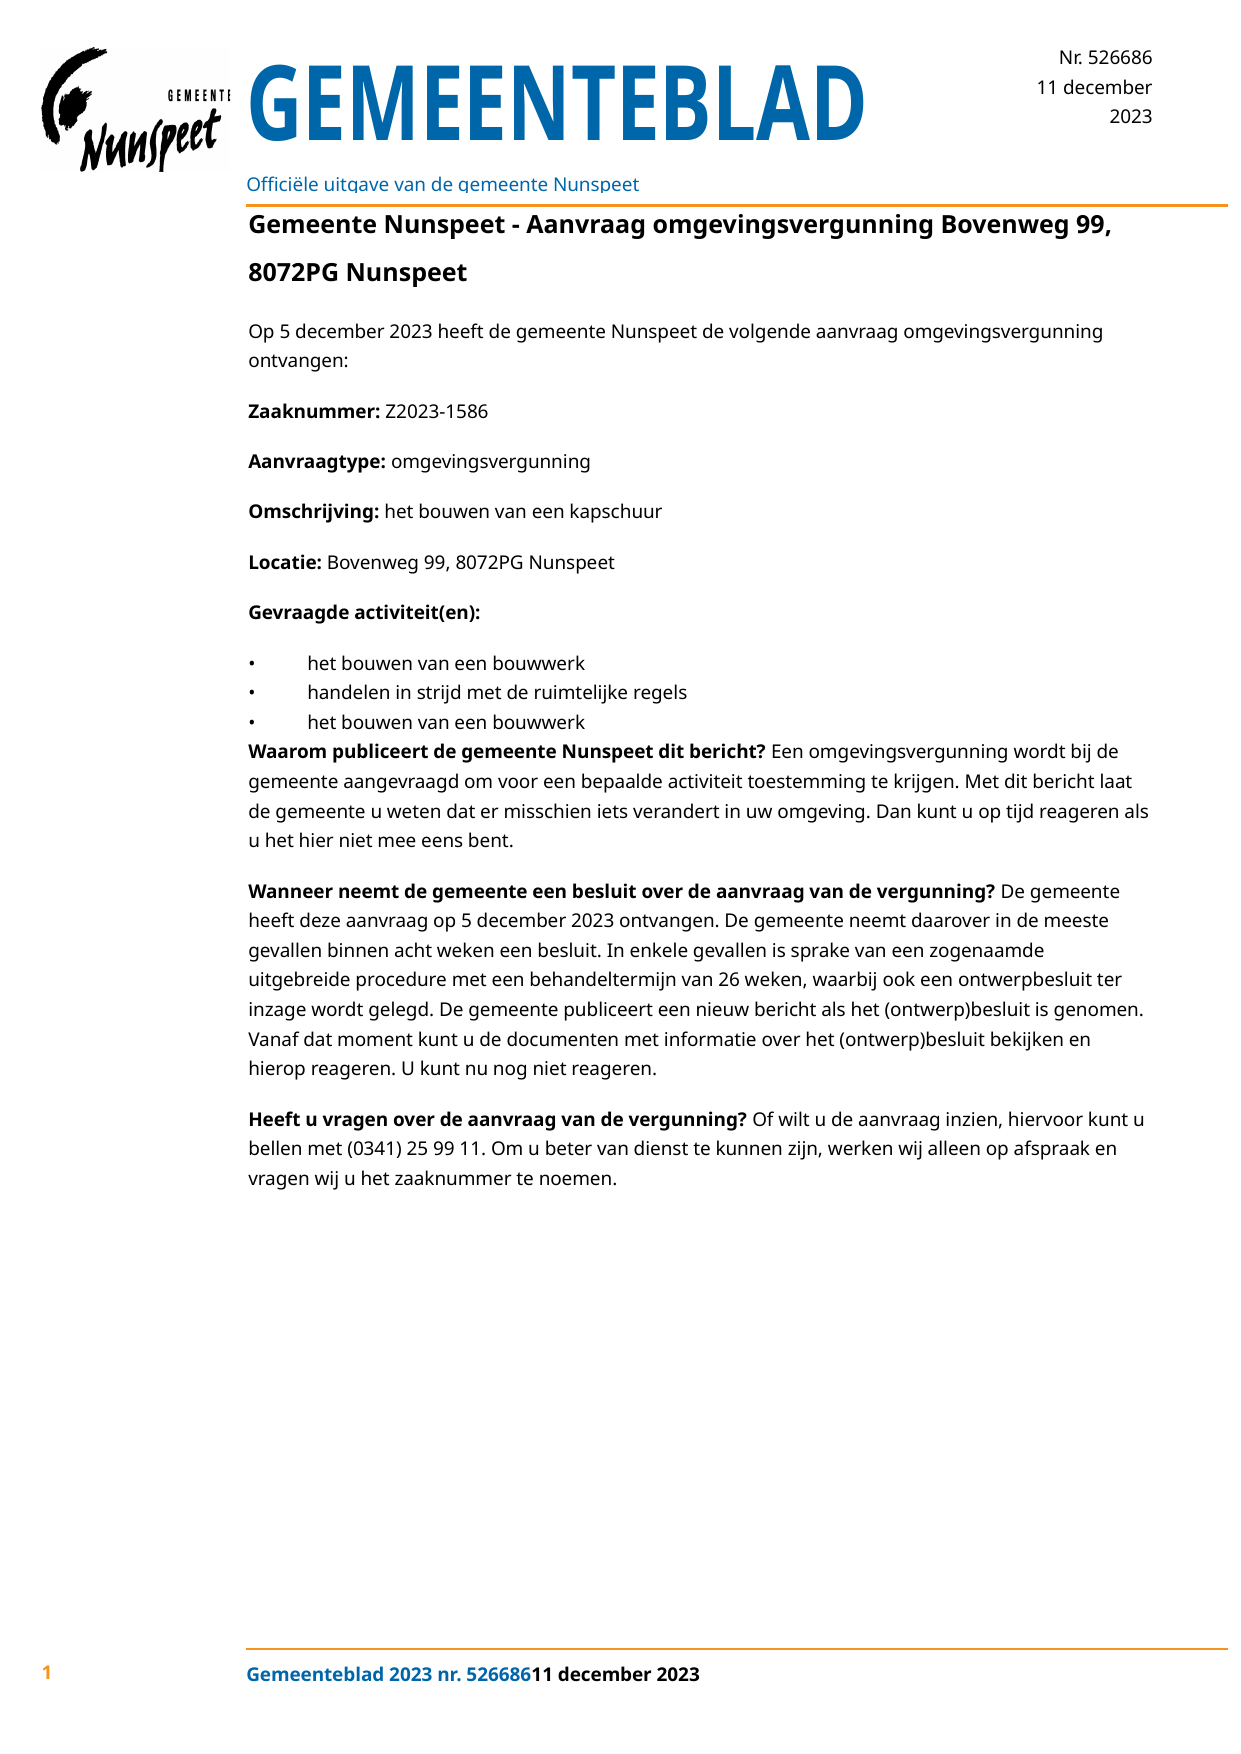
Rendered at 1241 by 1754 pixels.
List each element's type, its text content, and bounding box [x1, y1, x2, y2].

text Wanneer neemt de gemeente een besluit over de aanvraag van de vergunning? De gemeente heeft deze aanvraag op 5 december 2023 ontvangen. De gemeente neemt daarover in de meeste gevallen binnen acht weken een besluit. In enkele gevallen is sprake van een zogenaamde uitgebreide procedure met een behandeltermijn van 26 weken, waarbij ook een ontwerpbesluit ter inzage wordt gelegd. De gemeente publiceert een nieuw bericht als het (ontwerp)besluit is genomen. Vanaf dat moment kunt u de documenten met informatie over het (ontwerp)besluit bekijken en hierop reageren. U kunt nu nog niet reageren. [248, 878, 1152, 1081]
text Locatie: Bovenweg 99, 8072PG Nunspeet [248, 549, 1152, 575]
picture [41, 47, 231, 172]
text Gemeente Nunspeet - Aanvraag omgevingsvergunning Bovenweg 99, 8072PG Nunspeet [248, 207, 1152, 288]
text Waarom publiceert de gemeente Nunspeet dit bericht? Een omgevingsvergunning wordt bij de gemeente aangevraagd om voor een bepaalde activiteit toestemming te krijgen. Met dit bericht laat de gemeente u weten dat er misschien iets verandert in uw omgeving. Dan kunt u op tijd reageren als u het hier niet mee eens bent. [248, 739, 1152, 853]
text Gevraagde activiteit(en): [248, 599, 1152, 625]
list het bouwen van een bouwwerk [248, 709, 1152, 735]
text Heeft u vragen over de aanvraag van de vergunning? Of wilt u de aanvraag inzien, hiervoor kunt u bellen met (0341) 25 99 11. Om u beter van dienst te kunnen zijn, werken wij alleen op afspraak en vragen wij u het zaaknummer te noemen. [248, 1106, 1152, 1191]
list handelen in strijd met de ruimtelijke regels [248, 679, 1152, 705]
text Aanvraagtype: omgevingsvergunning [248, 448, 1152, 474]
text Omschrijving: het bouwen van een kapschuur [248, 499, 1152, 524]
list het bouwen van een bouwwerk [248, 650, 1152, 676]
text Op 5 december 2023 heeft de gemeente Nunspeet de volgende aanvraag omgevingsvergunning ontvangen: [248, 318, 1152, 373]
text Zaaknummer: Z2023-1586 [248, 398, 1152, 424]
